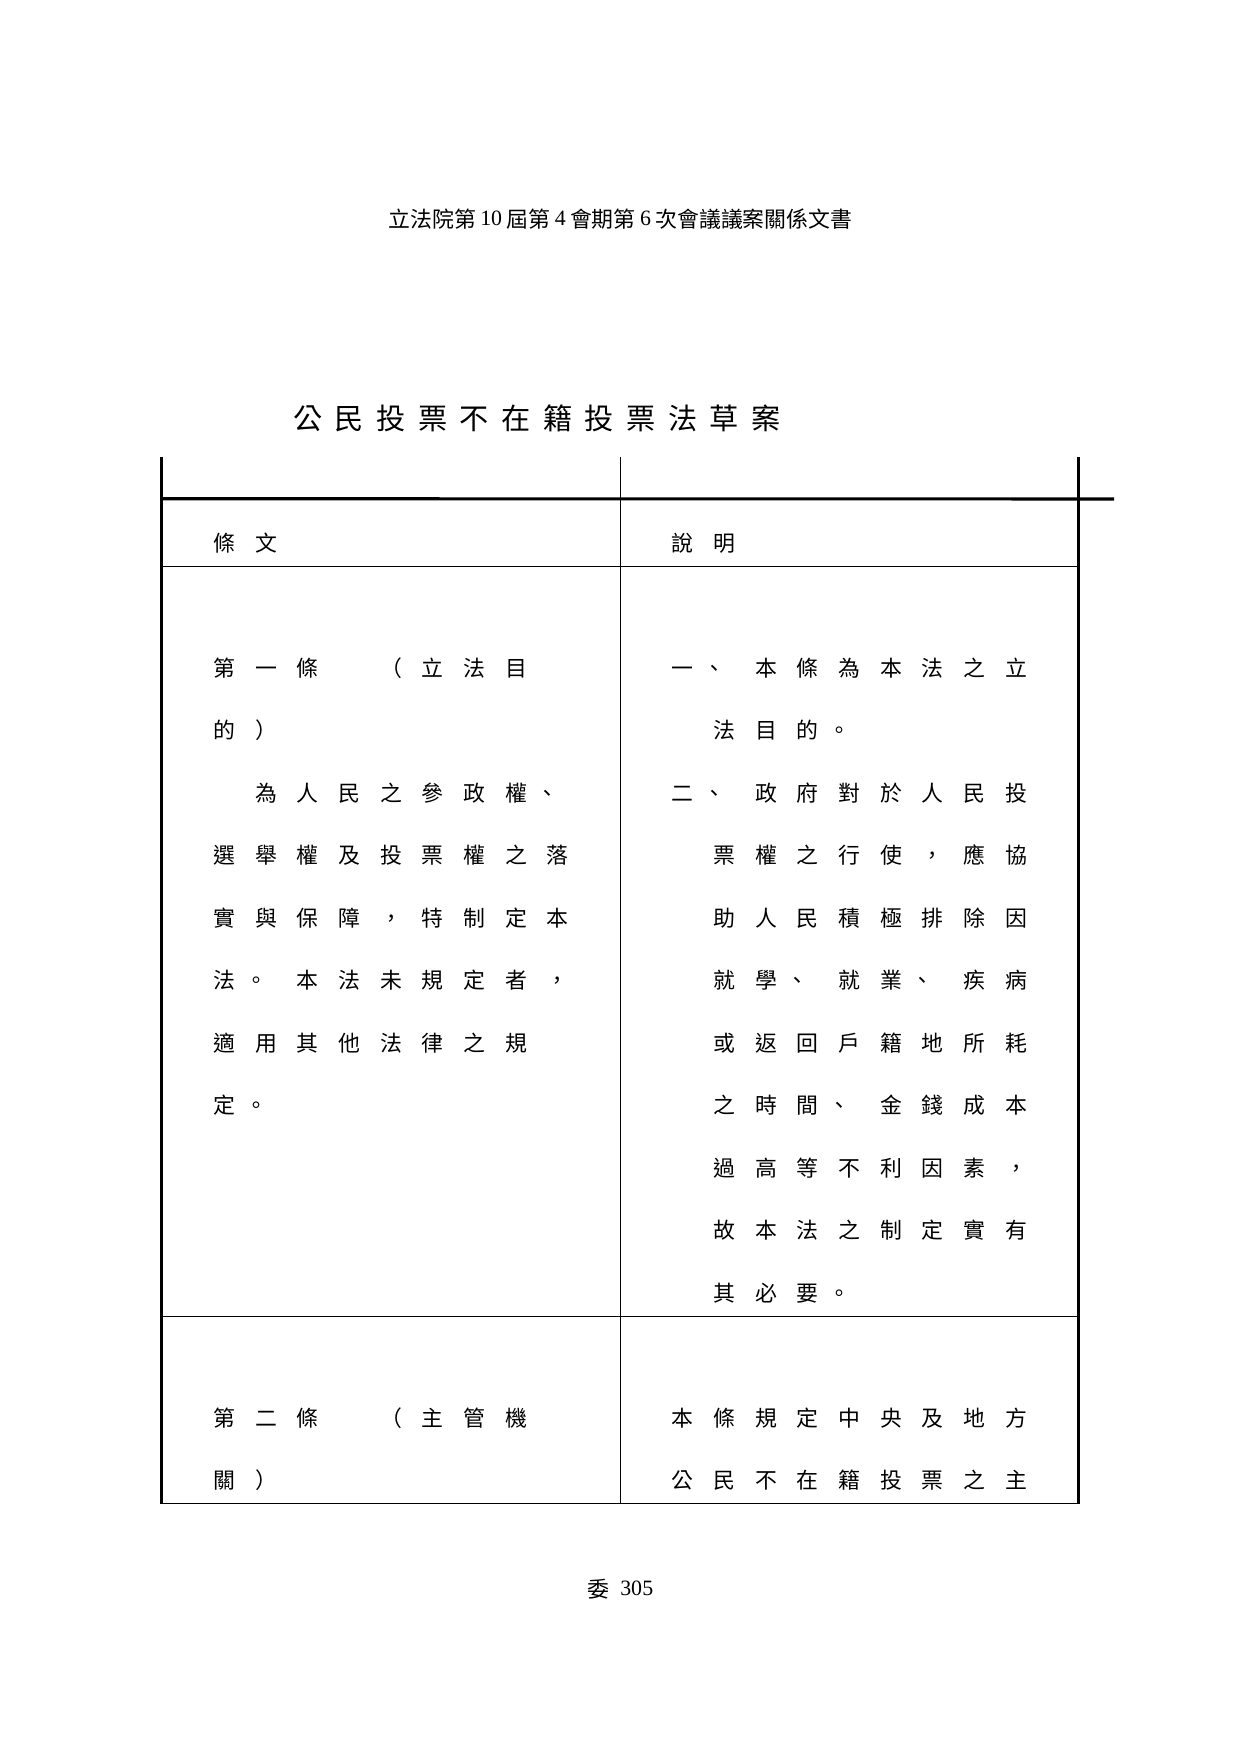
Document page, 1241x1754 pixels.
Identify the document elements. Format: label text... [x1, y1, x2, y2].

table_cell 第二條 （主管機關） [163, 1317, 620, 1503]
table_cell 說明 [621, 501, 1077, 566]
table_header 公民投票不在籍投票法草案 [162, 313, 1078, 457]
table_cell [621, 457, 1077, 497]
table_cell [163, 457, 620, 497]
table_cell 一、本條為本法之立法目的。 二、政府對於人民投票權之行使，應協助人民積極排除因就學、就業、疾病或返回戶籍地所耗之時間、金錢成本過高等不利因素，故本法之制定實有其必要。 [621, 567, 1077, 1316]
table_cell 條文 [163, 501, 620, 566]
table_cell 本條規定中央及地方公民不在籍投票之主 [621, 1317, 1077, 1503]
table_cell 第一條 （立法目的） 為人民之參政權、選舉權及投票權之落實與保障，特制定本法。本法未規定者，適用其他法律之規定。 [163, 567, 620, 1316]
